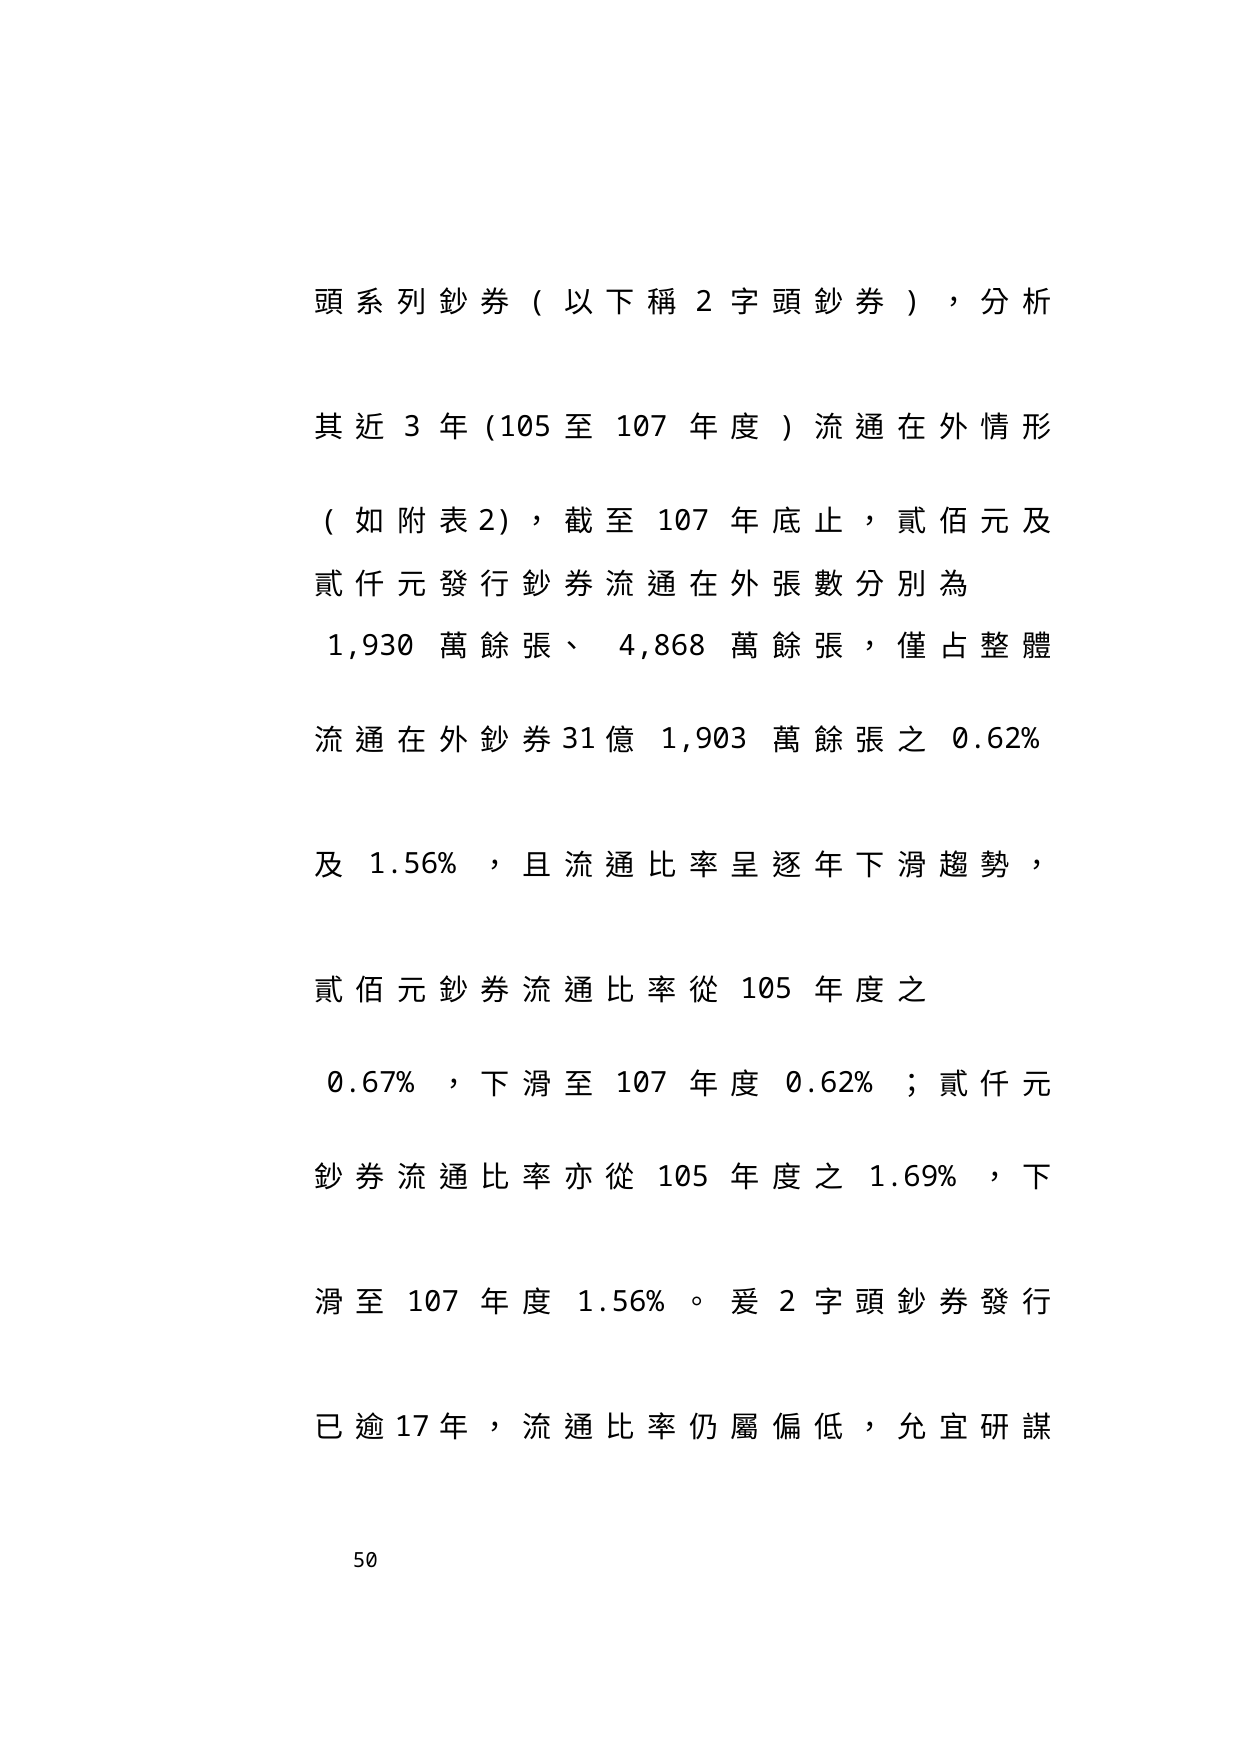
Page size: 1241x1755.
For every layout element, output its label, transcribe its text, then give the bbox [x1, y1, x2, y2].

text 頭系列鈔券(以下稱2字頭鈔券)，分析其近3年(105至107年度)流通在外情形(如附表2)，截至107年底止，貳佰元及貳仟元發行鈔券流通在外張數分別為1,930萬餘張、4,868萬餘張，僅占整體流通在外鈔券31億1,903萬餘張之0.62%及1.56%，且流通比率呈逐年下滑趨勢，貳佰元鈔券流通比率從105年度之0.67%，下滑至107年度0.62%；貳仟元鈔券流通比率亦從105年度之1.69%，下滑至107年度1.56%。爰2字頭鈔券發行已逾17年，流通比率仍屬偏低，允宜研謀 [271, 227, 1058, 1477]
